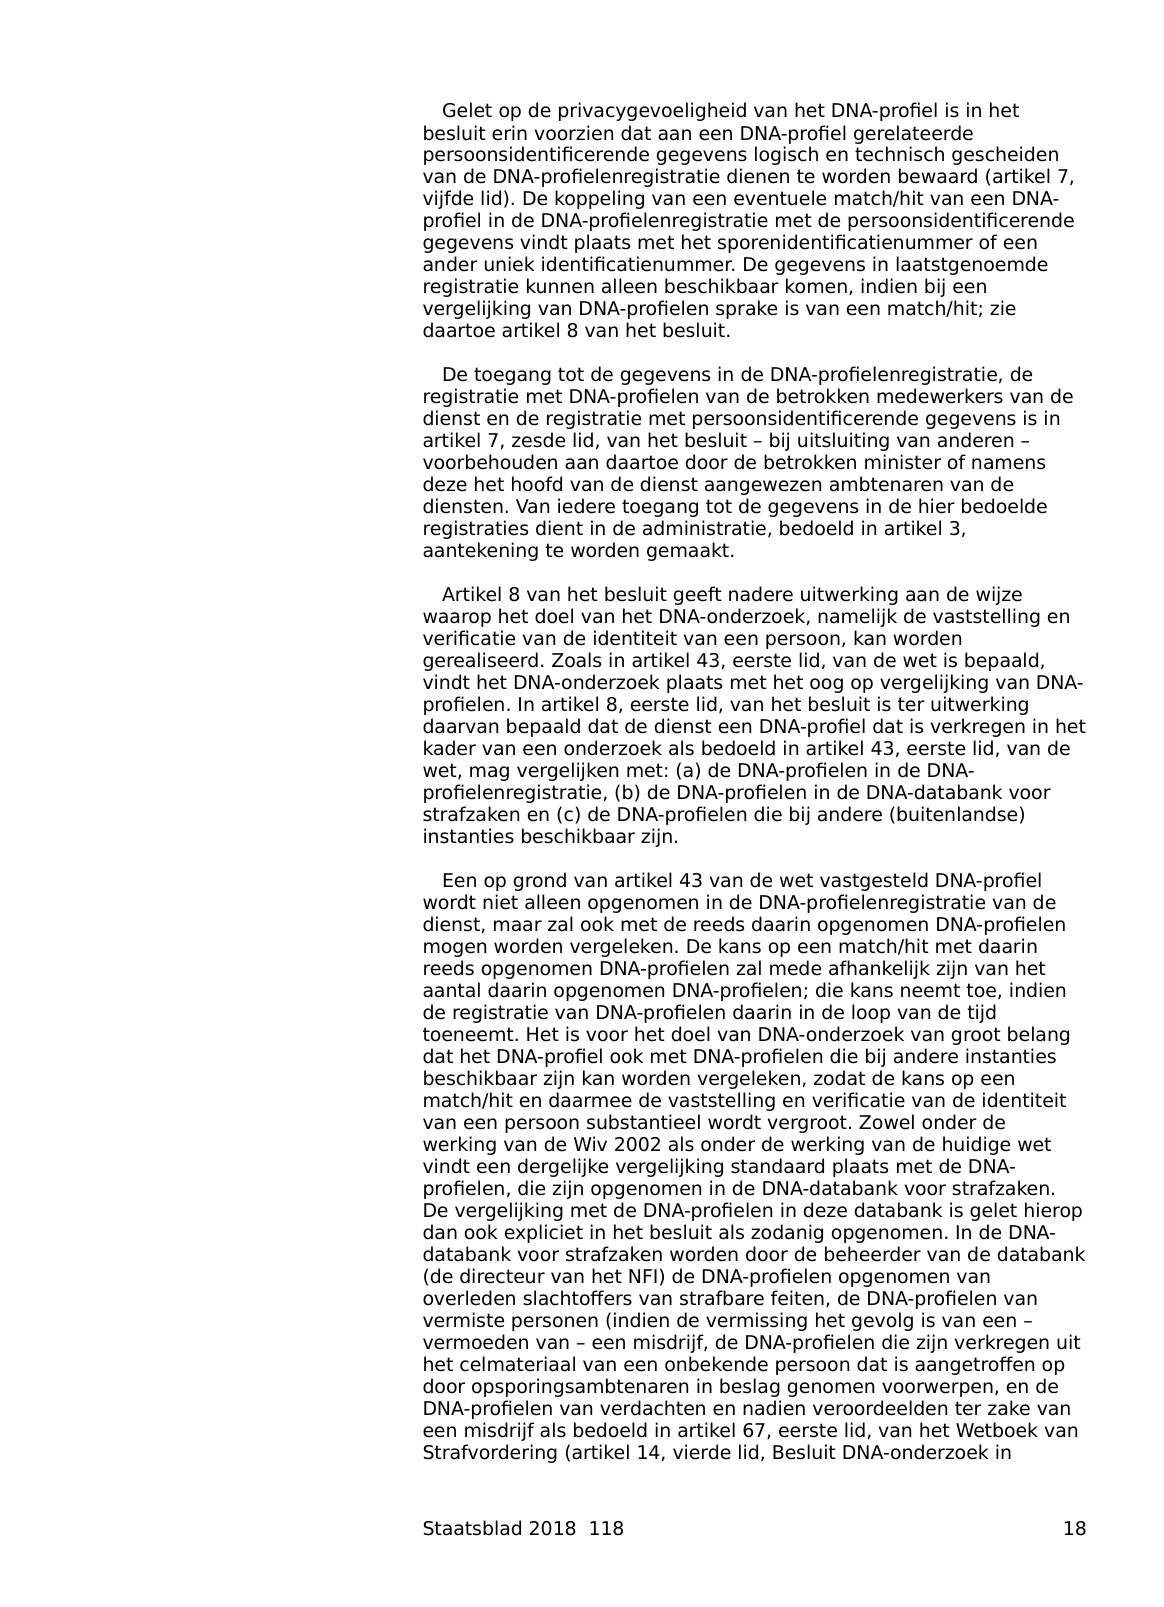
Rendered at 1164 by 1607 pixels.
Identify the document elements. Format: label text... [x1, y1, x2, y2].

text De toegang tot de gegevens in de DNA-profielenregistratie, de registratie met DNA-profielen van de betrokken medewerkers van de dienst en de registratie met persoonsidentificerende gegevens is in artikel 7, zesde lid, van het besluit – bij uitsluiting van anderen – voorbehouden aan daartoe door de betrokken minister of namens deze het hoofd van de dienst aangewezen ambtenaren van de diensten. Van iedere toegang tot de gegevens in de hier bedoelde registraties dient in de administratie, bedoeld in artikel 3, aantekening te worden gemaakt. [422, 364, 1087, 562]
text Artikel 8 van het besluit geeft nadere uitwerking aan de wijze waarop het doel van het DNA-onderzoek, namelijk de vaststelling en verificatie van de identiteit van een persoon, kan worden gerealiseerd. Zoals in artikel 43, eerste lid, van de wet is bepaald, vindt het DNA-onderzoek plaats met het oog op vergelijking van DNA-profielen. In artikel 8, eerste lid, van het besluit is ter uitwerking daarvan bepaald dat de dienst een DNA-profiel dat is verkregen in het kader van een onderzoek als bedoeld in artikel 43, eerste lid, van de wet, mag vergelijken met: (a) de DNA-profielen in de DNA-profielenregistratie, (b) de DNA-profielen in de DNA-databank voor strafzaken en (c) de DNA-profielen die bij andere (buitenlandse) instanties beschikbaar zijn. [422, 584, 1087, 848]
text Een op grond van artikel 43 van de wet vastgesteld DNA-profiel wordt niet alleen opgenomen in de DNA-profielenregistratie van de dienst, maar zal ook met de reeds daarin opgenomen DNA-profielen mogen worden vergeleken. De kans op een match/hit met daarin reeds opgenomen DNA-profielen zal mede afhankelijk zijn van het aantal daarin opgenomen DNA-profielen; die kans neemt toe, indien de registratie van DNA-profielen daarin in de loop van de tijd toeneemt. Het is voor het doel van DNA-onderzoek van groot belang dat het DNA-profiel ook met DNA-profielen die bij andere instanties beschikbaar zijn kan worden vergeleken, zodat de kans op een match/hit en daarmee de vaststelling en verificatie van de identiteit van een persoon substantieel wordt vergroot. Zowel onder de werking van de Wiv 2002 als onder de werking van de huidige wet vindt een dergelijke vergelijking standaard plaats met de DNA-profielen, die zijn opgenomen in de DNA-databank voor strafzaken. De vergelijking met de DNA-profielen in deze databank is gelet hierop dan ook expliciet in het besluit als zodanig opgenomen. In de DNA-databank voor strafzaken worden door de beheerder van de databank (de directeur van het NFI) de DNA-profielen opgenomen van overleden slachtoffers van strafbare feiten, de DNA-profielen van vermiste personen (indien de vermissing het gevolg is van een – vermoeden van – een misdrijf, de DNA-profielen die zijn verkregen uit het celmateriaal van een onbekende persoon dat is aangetroffen op door opsporingsambtenaren in beslag genomen voorwerpen, en de DNA-profielen van verdachten en nadien veroordeelden ter zake van een misdrijf als bedoeld in artikel 67, eerste lid, van het Wetboek van Strafvordering (artikel 14, vierde lid, Besluit DNA-onderzoek in [422, 870, 1087, 1464]
text Gelet op de privacygevoeligheid van het DNA-profiel is in het besluit erin voorzien dat aan een DNA-profiel gerelateerde persoonsidentificerende gegevens logisch en technisch gescheiden van de DNA-profielenregistratie dienen te worden bewaard (artikel 7, vijfde lid). De koppeling van een eventuele match/hit van een DNA-profiel in de DNA-profielenregistratie met de persoonsidentificerende gegevens vindt plaats met het sporenidentificatienummer of een ander uniek identificatienummer. De gegevens in laatstgenoemde registratie kunnen alleen beschikbaar komen, indien bij een vergelijking van DNA-profielen sprake is van een match/hit; zie daartoe artikel 8 van het besluit. [422, 100, 1087, 342]
